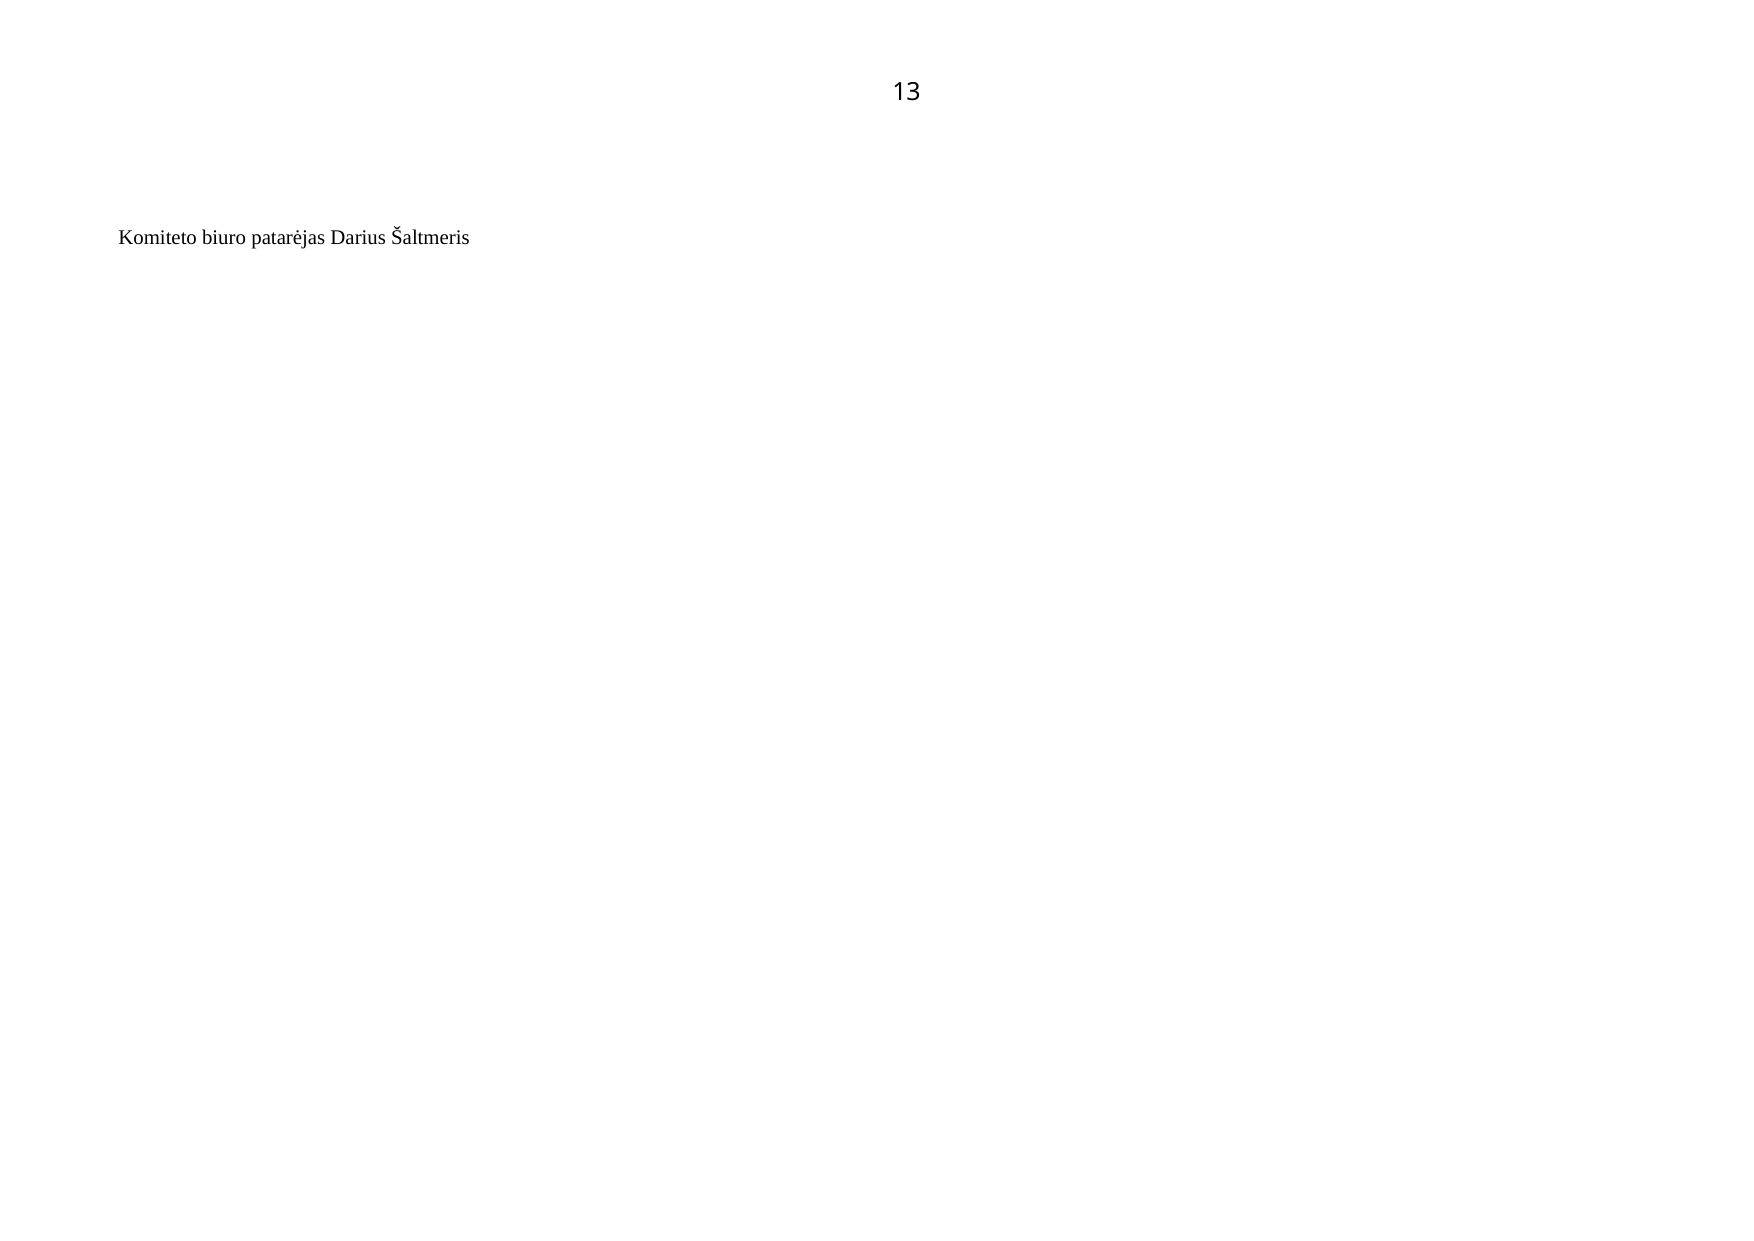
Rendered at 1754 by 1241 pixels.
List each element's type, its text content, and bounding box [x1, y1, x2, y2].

text Komiteto biuro patarėjas Darius Šaltmeris [118, 225, 1695, 249]
